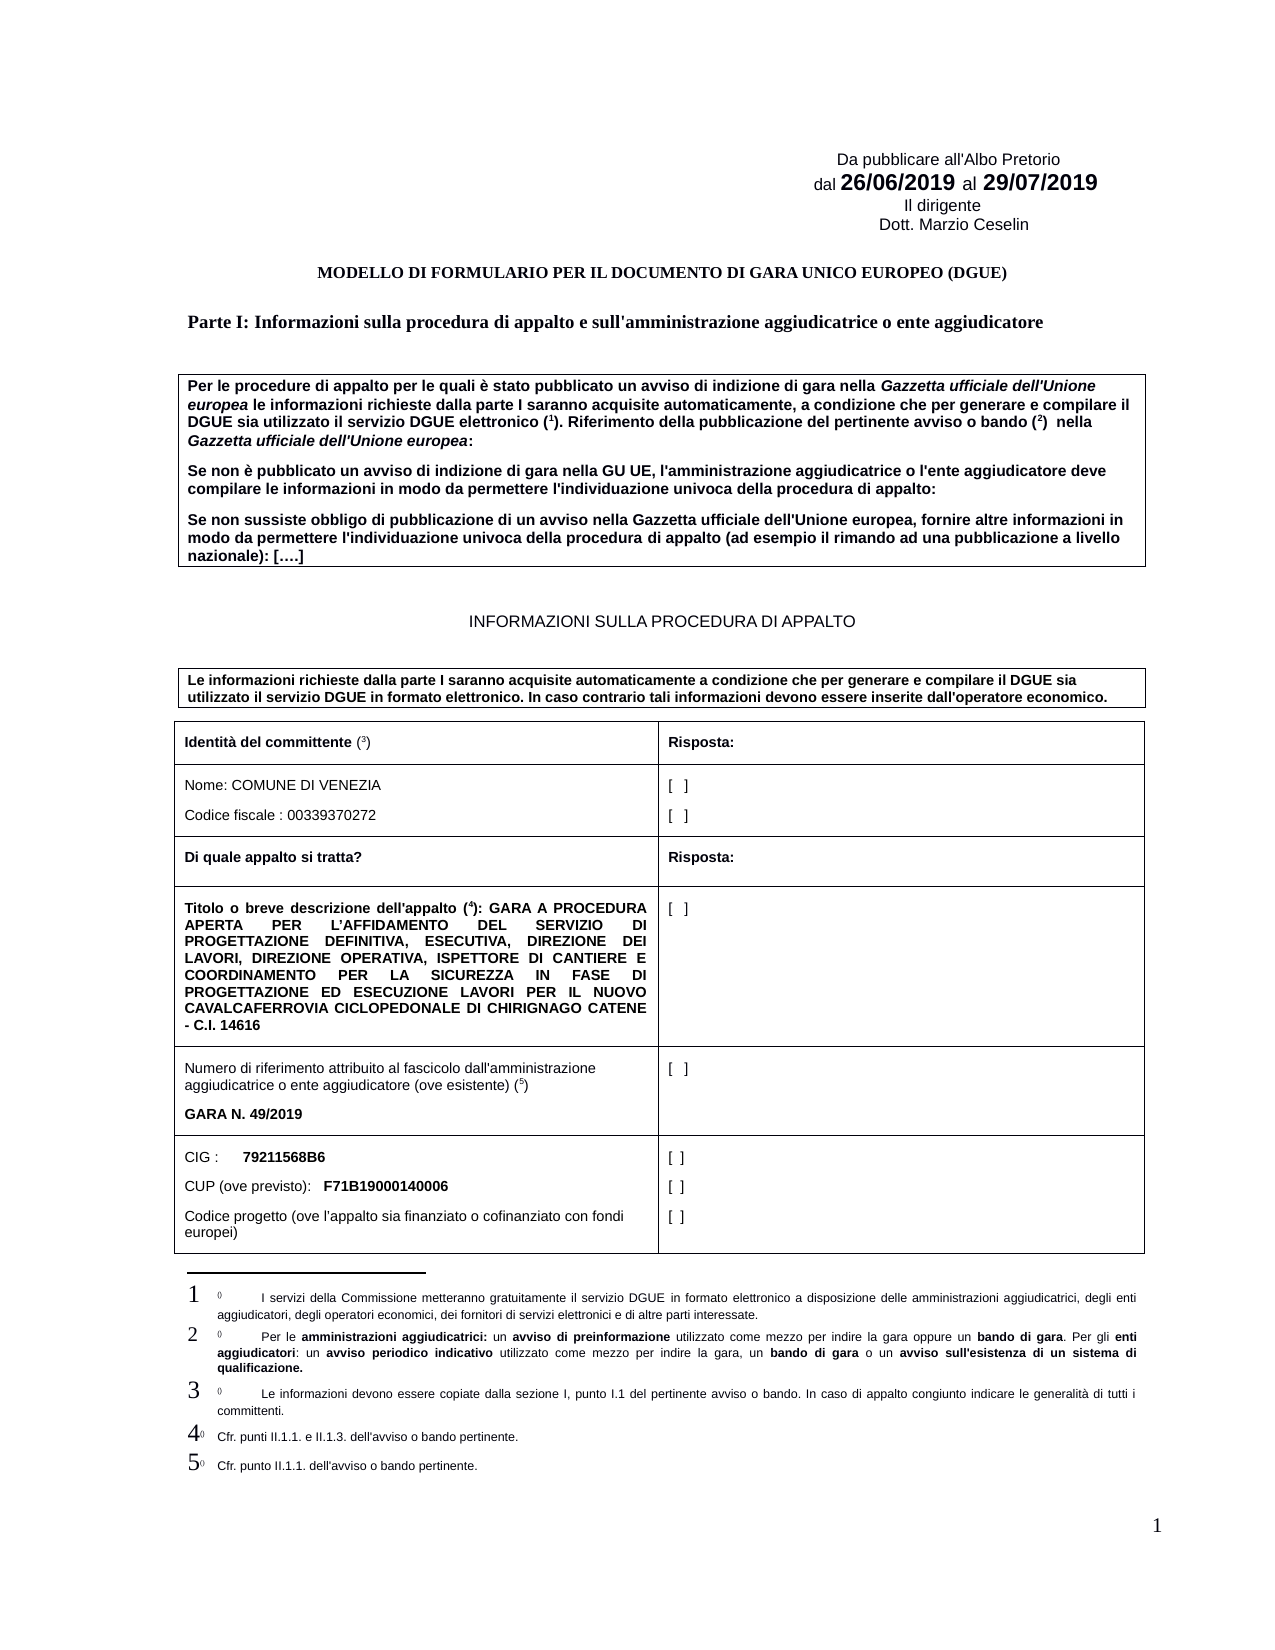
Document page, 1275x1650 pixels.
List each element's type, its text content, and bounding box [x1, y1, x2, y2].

table_cell [ ] [ ] [ ] [659, 1136, 1144, 1253]
table_cell [ ] [ ] [659, 765, 1144, 836]
table_cell [ ] [659, 1047, 1144, 1135]
text Modello di formulario per il documento di gara unico europeo (DGUE) [187, 263, 1137, 282]
title Parte I: Informazioni sulla procedura di appalto e sull'amministrazione aggiudicatrice o ente aggiudicatore [187, 311, 1137, 333]
text () I servizi della Commissione metteranno gratuitamente il servizio DGUE in formato elettronico a disposizione delle amministrazioni aggiudicatrici, degli enti aggiudicatori, degli operatori economici, dei fornitori di servizi elettronici e di altre parti interessate. [187, 1279, 1137, 1322]
table_cell [ ] [659, 887, 1144, 1046]
title Informazioni sulla procedura di appalto [187, 612, 1137, 631]
table_cell Di quale appalto si tratta? [175, 837, 658, 886]
table_cell Nome: COMUNE DI VENEZIA Codice fiscale : 00339370272 [175, 765, 658, 836]
text Se non sussiste obbligo di pubblicazione di un avviso nella Gazzetta ufficiale dell'Unione europea, fornire altre informazioni in modo da permettere l'individuazione univoca della procedura di appalto (ad esempio il rimando ad una pubblicazione a livello nazionale): [….] [179, 507, 1145, 566]
table_cell Titolo o breve descrizione dell'appalto (): GARA A PROCEDURA APERTA PER L’AFFIDAMENTO DEL SERVIZIO DI PROGETTAZIONE DEFINITIVA, ESECUTIVA, DIREZIONE DEI LAVORI, DIREZIONE OPERATIVA, ISPETTORE DI CANTIERE E COORDINAMENTO PER LA SICUREZZA IN FASE DI PROGETTAZIONE ED ESECUZIONE LAVORI PER IL NUOVO CAVALCAFERROVIA CICLOPEDONALE DI CHIRIGNAGO CATENE - C.I. 14616 [175, 887, 658, 1046]
text Le informazioni richieste dalla parte I saranno acquisite automaticamente a condizione che per generare e compilare il DGUE sia utilizzato il servizio DGUE in formato elettronico. In caso contrario tali informazioni devono essere inserite dall'operatore economico. [179, 669, 1145, 707]
table_cell Numero di riferimento attribuito al fascicolo dall'amministrazione aggiudicatrice o ente aggiudicatore (ove esistente) () GARA N. 49/2019 [175, 1047, 658, 1135]
text Per le procedure di appalto per le quali è stato pubblicato un avviso di indizione di gara nella Gazzetta ufficiale dell'Unione europea le informazioni richieste dalla parte I saranno acquisite automaticamente, a condizione che per generare e compilare il DGUE sia utilizzato il servizio DGUE elettronico (). Riferimento della pubblicazione del pertinente avviso o bando () nella Gazzetta ufficiale dell'Unione europea: [179, 375, 1145, 449]
table_header Risposta: [659, 722, 1144, 763]
table_cell CIG : 79211568B6 CUP (ove previsto): F71B19000140006 Codice progetto (ove l’appalto sia finanziato o cofinanziato con fondi europei) [175, 1136, 658, 1253]
text Se non è pubblicato un avviso di indizione di gara nella GU UE, l'amministrazione aggiudicatrice o l'ente aggiudicatore deve compilare le informazioni in modo da permettere l'individuazione univoca della procedura di appalto: [179, 459, 1145, 498]
text () Per le amministrazioni aggiudicatrici: un avviso di preinformazione utilizzato come mezzo per indire la gara oppure un bando di gara. Per gli enti aggiudicatori: un avviso periodico indicativo utilizzato come mezzo per indire la gara, un bando di gara o un avviso sull'esistenza di un sistema di qualificazione. [187, 1322, 1137, 1375]
table_header Identità del committente () [175, 722, 658, 763]
table_cell Risposta: [659, 837, 1144, 886]
